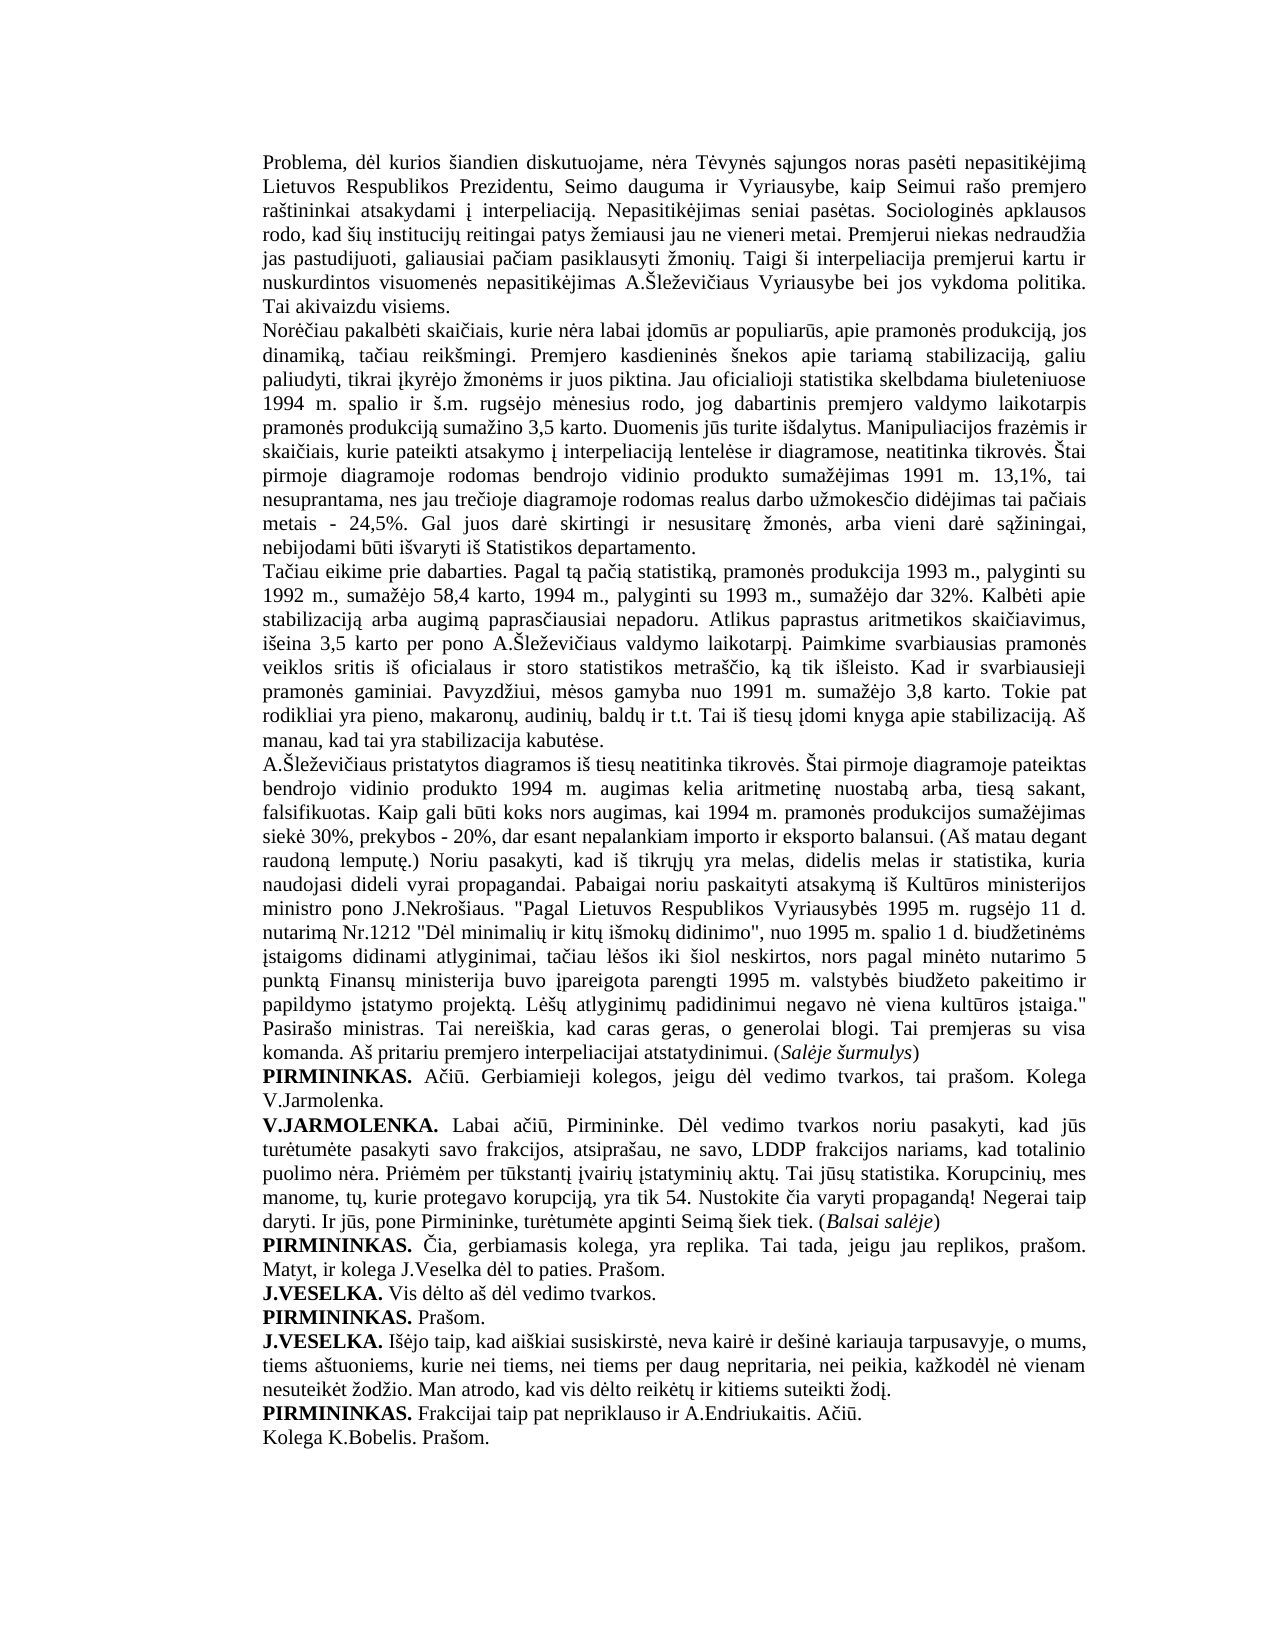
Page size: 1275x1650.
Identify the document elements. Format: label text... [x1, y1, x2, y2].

text Tačiau eikime prie dabarties. Pagal tą pačią statistiką, pramonės produkcija 1993 m., palyginti su 1992 m., sumažėjo 58,4 karto, 1994 m., palyginti su 1993 m., sumažėjo dar 32%. Kalbėti apie stabilizaciją arba augimą paprasčiausiai nepadoru. Atlikus paprastus aritmetikos skaičiavimus, išeina 3,5 karto per pono A.Šleževičiaus valdymo laikotarpį. Paimkime svarbiausias pramonės veiklos sritis iš oficialaus ir storo statistikos metraščio, ką tik išleisto. Kad ir svarbiausieji pramonės gaminiai. Pavyzdžiui, mėsos gamyba nuo 1991 m. sumažėjo 3,8 karto. Tokie pat rodikliai yra pieno, makaronų, audinių, baldų ir t.t. Tai iš tiesų įdomi knyga apie stabilizaciją. Aš manau, kad tai yra stabilizacija kabutėse. [262, 559, 1087, 752]
text PIRMININKAS. Ačiū. Gerbiamieji kolegos, jeigu dėl vedimo tvarkos, tai prašom. Kolega V.Jarmolenka. [262, 1064, 1087, 1112]
text J.VESELKA. Išėjo taip, kad aiškiai susiskirstė, neva kairė ir dešinė kariauja tarpusavyje, o mums, tiems aštuoniems, kurie nei tiems, nei tiems per daug nepritaria, nei peikia, kažkodėl nė vienam nesuteikėt žodžio. Man atrodo, kad vis dėlto reikėtų ir kitiems suteikti žodį. [262, 1329, 1087, 1401]
text J.VESELKA. Vis dėlto aš dėl vedimo tvarkos. [262, 1281, 1087, 1305]
text Problema, dėl kurios šiandien diskutuojame, nėra Tėvynės sąjungos noras pasėti nepasitikėjimą Lietuvos Respublikos Prezidentu, Seimo dauguma ir Vyriausybe, kaip Seimui rašo premjero raštininkai atsakydami į interpeliaciją. Nepasitikėjimas seniai pasėtas. Sociologinės apklausos rodo, kad šių institucijų reitingai patys žemiausi jau ne vieneri metai. Premjerui niekas nedraudžia jas pastudijuoti, galiausiai pačiam pasiklausyti žmonių. Taigi ši interpeliacija premjerui kartu ir nuskurdintos visuomenės nepasitikėjimas A.Šleževičiaus Vyriausybe bei jos vykdoma politika. Tai akivaizdu visiems. [262, 150, 1087, 318]
text PIRMININKAS. Prašom. [262, 1305, 1087, 1329]
text PIRMININKAS. Čia, gerbiamasis kolega, yra replika. Tai tada, jeigu jau replikos, prašom. Matyt, ir kolega J.Veselka dėl to paties. Prašom. [262, 1233, 1087, 1281]
text Kolega K.Bobelis. Prašom. [262, 1425, 1087, 1449]
text A.Šleževičiaus pristatytos diagramos iš tiesų neatitinka tikrovės. Štai pirmoje diagramoje pateiktas bendrojo vidinio produkto 1994 m. augimas kelia aritmetinę nuostabą arba, tiesą sakant, falsifikuotas. Kaip gali būti koks nors augimas, kai 1994 m. pramonės produkcijos sumažėjimas siekė 30%, prekybos - 20%, dar esant nepalankiam importo ir eksporto balansui. (Aš matau degant raudoną lemputę.) Noriu pasakyti, kad iš tikrųjų yra melas, didelis melas ir statistika, kuria naudojasi dideli vyrai propagandai. Pabaigai noriu paskaityti atsakymą iš Kultūros ministerijos ministro pono J.Nekrošiaus. "Pagal Lietuvos Respublikos Vyriausybės 1995 m. rugsėjo 11 d. nutarimą Nr.1212 "Dėl minimalių ir kitų išmokų didinimo", nuo 1995 m. spalio 1 d. biudžetinėms įstaigoms didinami atlyginimai, tačiau lėšos iki šiol neskirtos, nors pagal minėto nutarimo 5 punktą Finansų ministerija buvo įpareigota parengti 1995 m. valstybės biudžeto pakeitimo ir papildymo įstatymo projektą. Lėšų atlyginimų padidinimui negavo nė viena kultūros įstaiga." Pasirašo ministras. Tai nereiškia, kad caras geras, o generolai blogi. Tai premjeras su visa komanda. Aš pritariu premjero interpeliacijai atstatydinimui. (Salėje šurmulys) [262, 752, 1087, 1064]
text V.JARMOLENKA. Labai ačiū, Pirmininke. Dėl vedimo tvarkos noriu pasakyti, kad jūs turėtumėte pasakyti savo frakcijos, atsiprašau, ne savo, LDDP frakcijos nariams, kad totalinio puolimo nėra. Priėmėm per tūkstantį įvairių įstatyminių aktų. Tai jūsų statistika. Korupcinių, mes manome, tų, kurie protegavo korupciją, yra tik 54. Nustokite čia varyti propagandą! Negerai taip daryti. Ir jūs, pone Pirmininke, turėtumėte apginti Seimą šiek tiek. (Balsai salėje) [262, 1112, 1087, 1233]
text PIRMININKAS. Frakcijai taip pat nepriklauso ir A.Endriukaitis. Ačiū. [262, 1401, 1087, 1425]
text Norėčiau pakalbėti skaičiais, kurie nėra labai įdomūs ar populiarūs, apie pramonės produkciją, jos dinamiką, tačiau reikšmingi. Premjero kasdieninės šnekos apie tariamą stabilizaciją, galiu paliudyti, tikrai įkyrėjo žmonėms ir juos piktina. Jau oficialioji statistika skelbdama biuleteniuose 1994 m. spalio ir š.m. rugsėjo mėnesius rodo, jog dabartinis premjero valdymo laikotarpis pramonės produkciją sumažino 3,5 karto. Duomenis jūs turite išdalytus. Manipuliacijos frazėmis ir skaičiais, kurie pateikti atsakymo į interpeliaciją lentelėse ir diagramose, neatitinka tikrovės. Štai pirmoje diagramoje rodomas bendrojo vidinio produkto sumažėjimas 1991 m. 13,1%, tai nesuprantama, nes jau trečioje diagramoje rodomas realus darbo užmokesčio didėjimas tai pačiais metais - 24,5%. Gal juos darė skirtingi ir nesusitarę žmonės, arba vieni darė sąžiningai, nebijodami būti išvaryti iš Statistikos departamento. [262, 318, 1087, 559]
